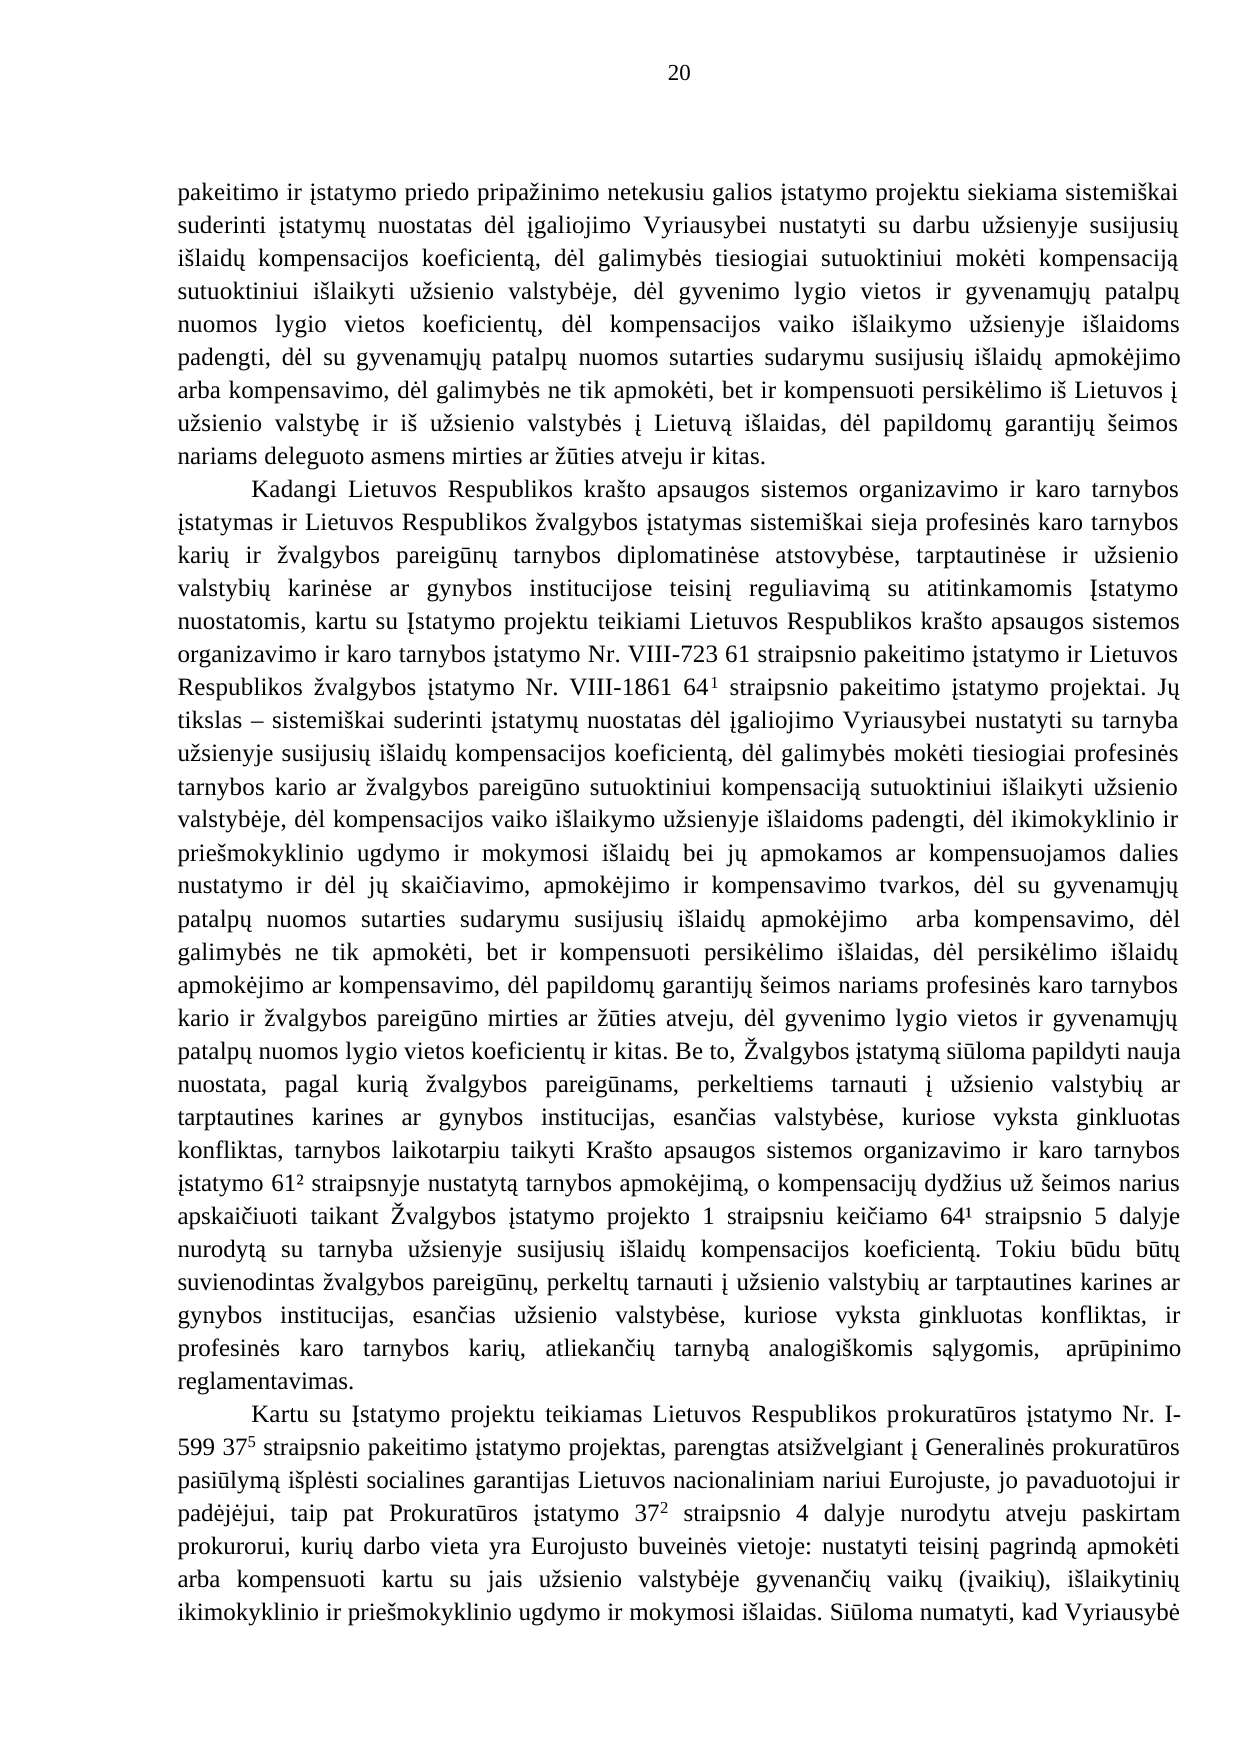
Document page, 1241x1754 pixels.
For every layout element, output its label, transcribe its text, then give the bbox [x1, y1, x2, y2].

text Kartu su Įstatymo projektu teikiamas Lietuvos Respublikos prokuratūros įstatymo Nr. I-599 375 straipsnio pakeitimo įstatymo projektas, parengtas atsižvelgiant į Generalinės prokuratūros pasiūlymą išplėsti socialines garantijas Lietuvos nacionaliniam nariui Eurojuste, jo pavaduotojui ir padėjėjui, taip pat Prokuratūros įstatymo 372 straipsnio 4 dalyje nurodytu atveju paskirtam prokurorui, kurių darbo vieta yra Eurojusto buveinės vietoje: nustatyti teisinį pagrindą apmokėti arba kompensuoti kartu su jais užsienio valstybėje gyvenančių vaikų (įvaikių), išlaikytinių ikimokyklinio ir priešmokyklinio ugdymo ir mokymosi išlaidas. Siūloma numatyti, kad Vyriausybė [177, 1399, 1181, 1626]
text pakeitimo ir įstatymo priedo pripažinimo netekusiu galios įstatymo projektu siekiama sistemiškai suderinti įstatymų nuostatas dėl įgaliojimo Vyriausybei nustatyti su darbu užsienyje susijusių išlaidų kompensacijos koeficientą, dėl galimybės tiesiogiai sutuoktiniui mokėti kompensaciją sutuoktiniui išlaikyti užsienio valstybėje, dėl gyvenimo lygio vietos ir gyvenamųjų patalpų nuomos lygio vietos koeficientų, dėl kompensacijos vaiko išlaikymo užsienyje išlaidoms padengti, dėl su gyvenamųjų patalpų nuomos sutarties sudarymu susijusių išlaidų apmokėjimo arba kompensavimo, dėl galimybės ne tik apmokėti, bet ir kompensuoti persikėlimo iš Lietuvos į užsienio valstybę ir iš užsienio valstybės į Lietuvą išlaidas, dėl papildomų garantijų šeimos nariams deleguoto asmens mirties ar žūties atveju ir kitas. [177, 177, 1181, 470]
text Kadangi Lietuvos Respublikos krašto apsaugos sistemos organizavimo ir karo tarnybos įstatymas ir Lietuvos Respublikos žvalgybos įstatymas sistemiškai sieja profesinės karo tarnybos karių ir žvalgybos pareigūnų tarnybos diplomatinėse atstovybėse, tarptautinėse ir užsienio valstybių karinėse ar gynybos institucijose teisinį reguliavimą su atitinkamomis Įstatymo nuostatomis, kartu su Įstatymo projektu teikiami Lietuvos Respublikos krašto apsaugos sistemos organizavimo ir karo tarnybos įstatymo Nr. VIII-723 61 straipsnio pakeitimo įstatymo ir Lietuvos Respublikos žvalgybos įstatymo Nr. VIII-1861 641 straipsnio pakeitimo įstatymo projektai. Jų tikslas ‒ sistemiškai suderinti įstatymų nuostatas dėl įgaliojimo Vyriausybei nustatyti su tarnyba užsienyje susijusių išlaidų kompensacijos koeficientą, dėl galimybės mokėti tiesiogiai profesinės tarnybos kario ar žvalgybos pareigūno sutuoktiniui kompensaciją sutuoktiniui išlaikyti užsienio valstybėje, dėl kompensacijos vaiko išlaikymo užsienyje išlaidoms padengti, dėl ikimokyklinio ir priešmokyklinio ugdymo ir mokymosi išlaidų bei jų apmokamos ar kompensuojamos dalies nustatymo ir dėl jų skaičiavimo, apmokėjimo ir kompensavimo tvarkos, dėl su gyvenamųjų patalpų nuomos sutarties sudarymu susijusių išlaidų apmokėjimo arba kompensavimo, dėl galimybės ne tik apmokėti, bet ir kompensuoti persikėlimo išlaidas, dėl persikėlimo išlaidų apmokėjimo ar kompensavimo, dėl papildomų garantijų šeimos nariams profesinės karo tarnybos kario ir žvalgybos pareigūno mirties ar žūties atveju, dėl gyvenimo lygio vietos ir gyvenamųjų patalpų nuomos lygio vietos koeficientų ir kitas. Be to, Žvalgybos įstatymą siūloma papildyti nauja nuostata, pagal kurią žvalgybos pareigūnams, perkeltiems tarnauti į užsienio valstybių ar tarptautines karines ar gynybos institucijas, esančias valstybėse, kuriose vyksta ginkluotas konfliktas, tarnybos laikotarpiu taikyti Krašto apsaugos sistemos organizavimo ir karo tarnybos įstatymo 61² straipsnyje nustatytą tarnybos apmokėjimą, o kompensacijų dydžius už šeimos narius apskaičiuoti taikant Žvalgybos įstatymo projekto 1 straipsniu keičiamo 64¹ straipsnio 5 dalyje nurodytą su tarnyba užsienyje susijusių išlaidų kompensacijos koeficientą. Tokiu būdu būtų suvienodintas žvalgybos pareigūnų, perkeltų tarnauti į užsienio valstybių ar tarptautines karines ar gynybos institucijas, esančias užsienio valstybėse, kuriose vyksta ginkluotas konfliktas, ir profesinės karo tarnybos karių, atliekančių tarnybą analogiškomis sąlygomis, aprūpinimo reglamentavimas. [177, 474, 1181, 1395]
